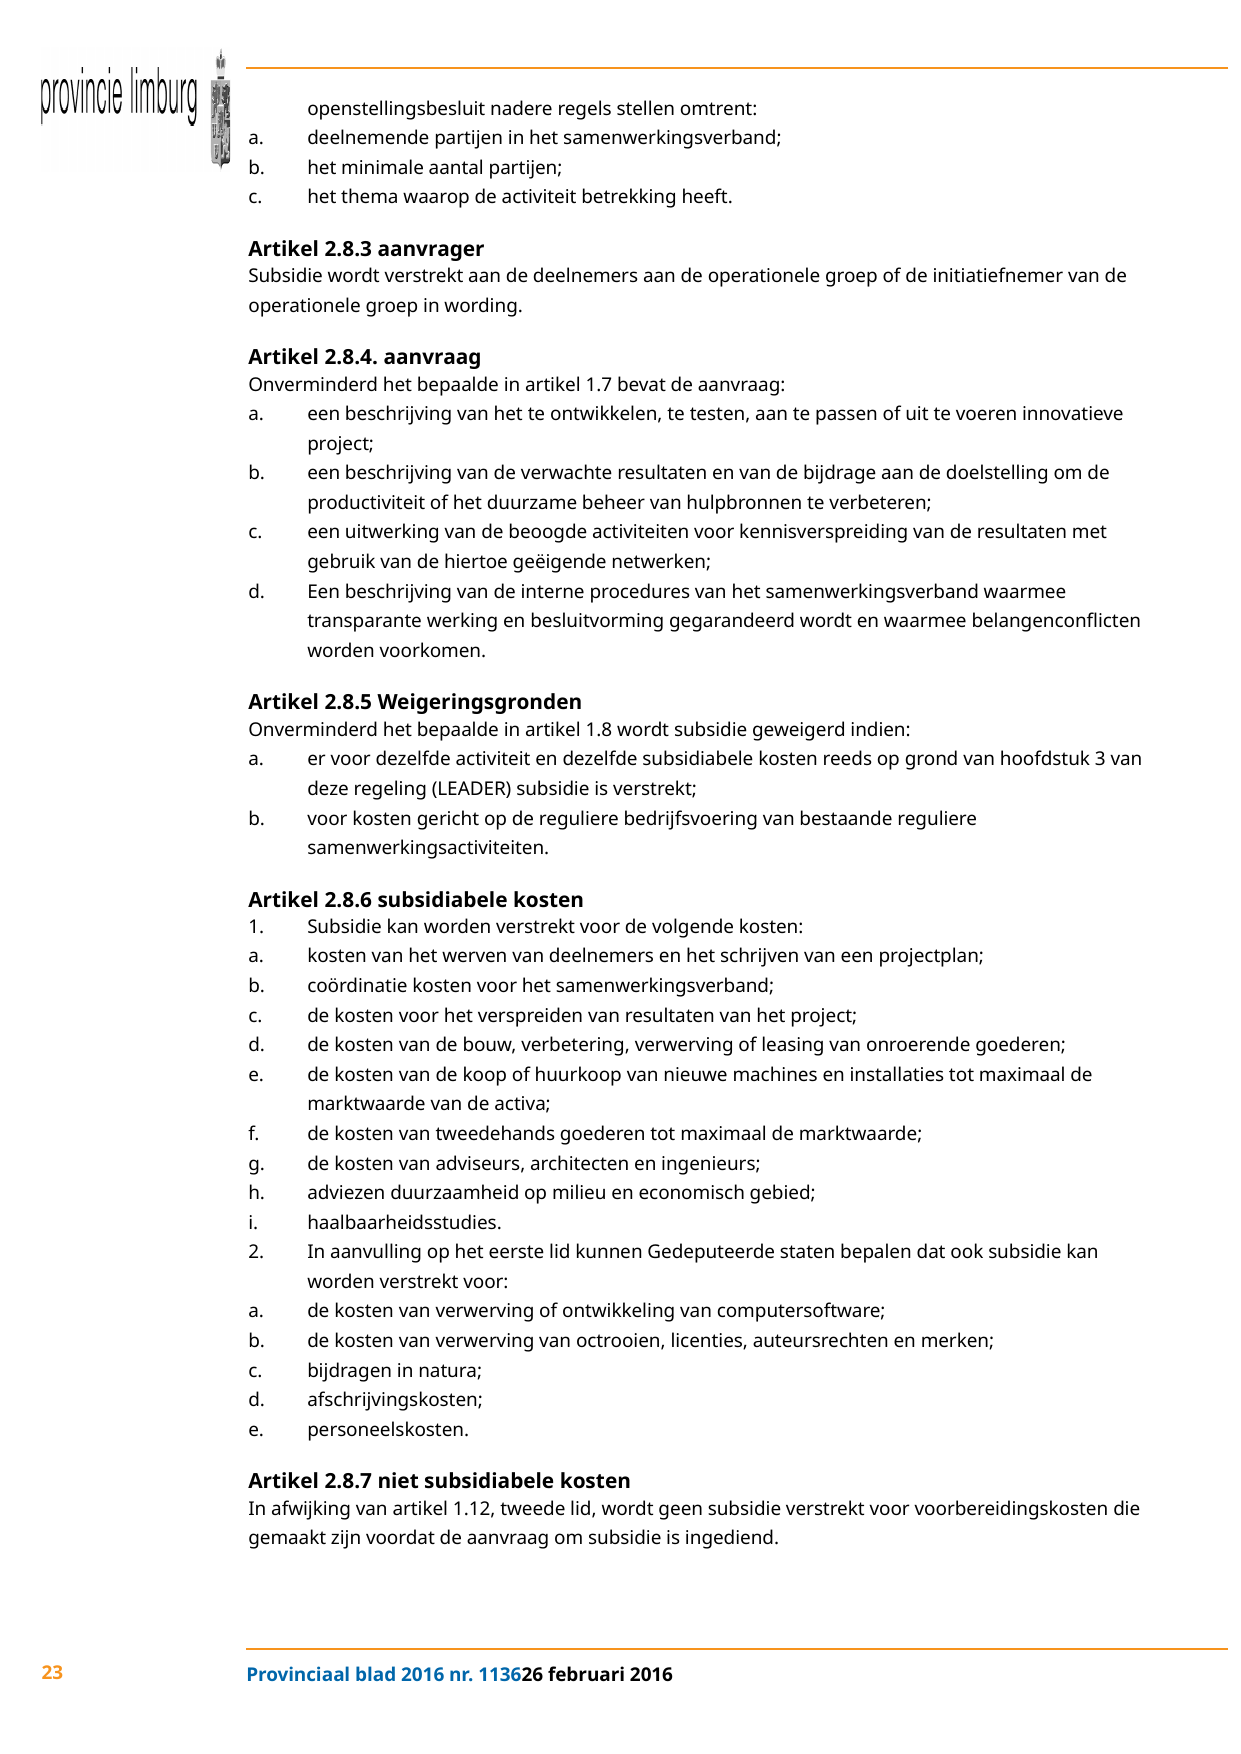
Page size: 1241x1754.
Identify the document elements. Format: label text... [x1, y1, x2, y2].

list een uitwerking van de beoogde activiteiten voor kennisverspreiding van de resultaten met gebruik van de hiertoe geëigende netwerken; [248, 519, 1152, 574]
text In afwijking van artikel 1.12, tweede lid, wordt geen subsidie verstrekt voor voorbereidingskosten die gemaakt zijn voordat de aanvraag om subsidie is ingediend. [248, 1495, 1152, 1550]
list de kosten van de koop of huurkoop van nieuwe machines en installaties tot maximaal de marktwaarde van de activa; [248, 1061, 1152, 1116]
list Een beschrijving van de interne procedures van het samenwerkingsverband waarmee transparante werking en besluitvorming gegarandeerd wordt en waarmee belangenconflicten worden voorkomen. [248, 578, 1152, 663]
text Artikel 2.8.6 subsidiabele kosten [248, 885, 1152, 913]
text Artikel 2.8.3 aanvrager [248, 234, 1152, 262]
list een beschrijving van de verwachte resultaten en van de bijdrage aan de doelstelling om de productiviteit of het duurzame beheer van hulpbronnen te verbeteren; [248, 459, 1152, 515]
list de kosten van verwerving of ontwikkeling van computersoftware; [248, 1298, 1152, 1323]
text Artikel 2.8.5 Weigeringsgronden [248, 687, 1152, 716]
list bijdragen in natura; [248, 1357, 1152, 1383]
list afschrijvingskosten; [248, 1386, 1152, 1412]
list personeelskosten. [248, 1416, 1152, 1442]
list de kosten van adviseurs, architecten en ingenieurs; [248, 1150, 1152, 1176]
list Subsidie kan worden verstrekt voor de volgende kosten: [248, 913, 1152, 939]
list het minimale aantal partijen; [248, 154, 1152, 180]
list voor kosten gericht op de reguliere bedrijfsvoering van bestaande reguliere samenwerkingsactiviteiten. [248, 805, 1152, 860]
list de kosten voor het verspreiden van resultaten van het project; [248, 1002, 1152, 1028]
text Artikel 2.8.4. aanvraag [248, 342, 1152, 371]
list adviezen duurzaamheid op milieu en economisch gebied; [248, 1179, 1152, 1205]
list er voor dezelfde activiteit en dezelfde subsidiabele kosten reeds op grond van hoofdstuk 3 van deze regeling (LEADER) subsidie is verstrekt; [248, 746, 1152, 801]
list een beschrijving van het te ontwikkelen, te testen, aan te passen of uit te voeren innovatieve project; [248, 400, 1152, 456]
list de kosten van verwerving van octrooien, licenties, auteursrechten en merken; [248, 1327, 1152, 1353]
list de kosten van de bouw, verbetering, verwerving of leasing van onroerende goederen; [248, 1031, 1152, 1057]
picture [41, 47, 231, 172]
list haalbaarheidsstudies. [248, 1209, 1152, 1235]
text Onverminderd het bepaalde in artikel 1.8 wordt subsidie geweigerd indien: [248, 716, 1152, 742]
list deelnemende partijen in het samenwerkingsverband; [248, 124, 1152, 150]
list In aanvulling op het eerste lid kunnen Gedeputeerde staten bepalen dat ook subsidie kan worden verstrekt voor: [248, 1238, 1152, 1294]
list kosten van het werven van deelnemers en het schrijven van een projectplan; [248, 943, 1152, 968]
list het thema waarop de activiteit betrekking heeft. [248, 183, 1152, 209]
list de kosten van tweedehands goederen tot maximaal de marktwaarde; [248, 1120, 1152, 1146]
text Onverminderd het bepaalde in artikel 1.7 bevat de aanvraag: [248, 371, 1152, 397]
text Subsidie wordt verstrekt aan de deelnemers aan de operationele groep of de initiatiefnemer van de operationele groep in wording. [248, 262, 1152, 318]
list openstellingsbesluit nadere regels stellen omtrent: [248, 95, 1152, 121]
text Artikel 2.8.7 niet subsidiabele kosten [248, 1466, 1152, 1495]
list coördinatie kosten voor het samenwerkingsverband; [248, 972, 1152, 998]
